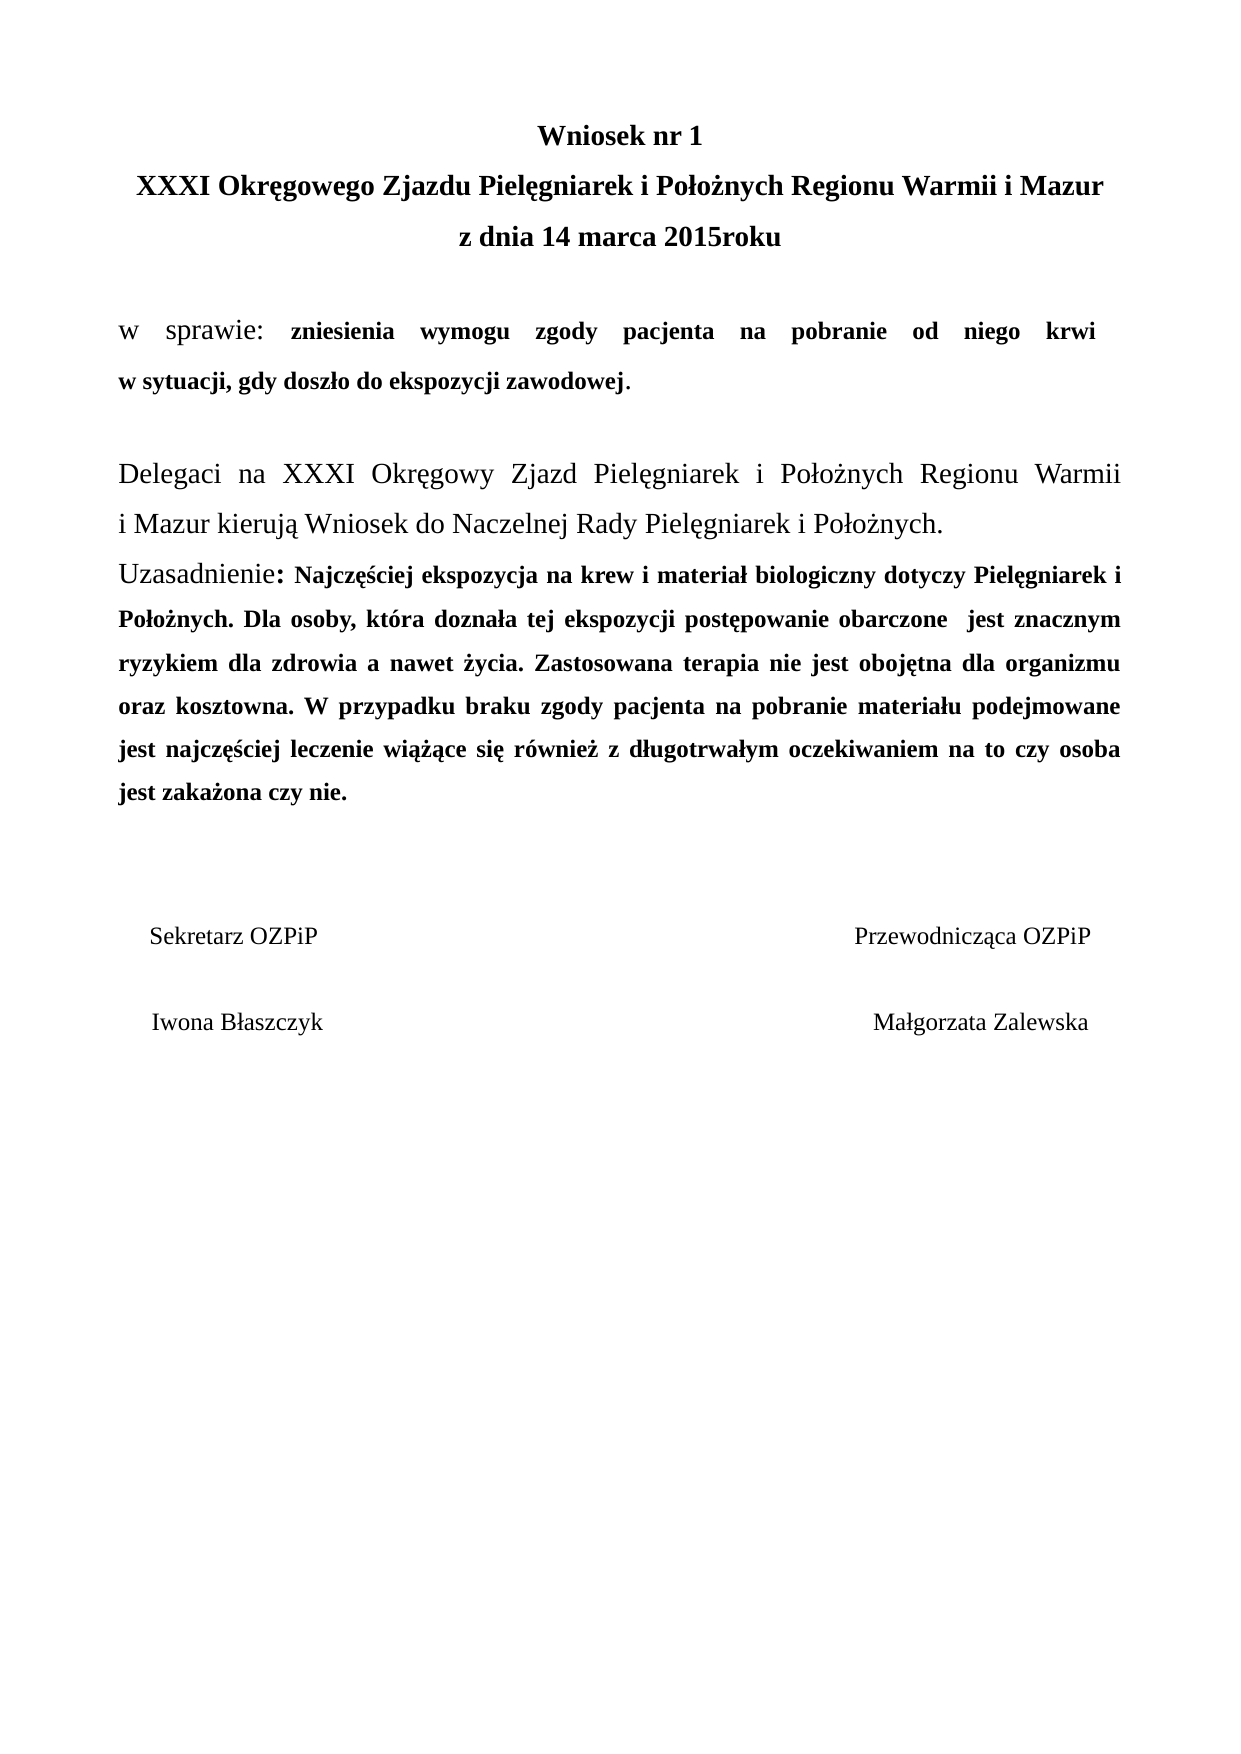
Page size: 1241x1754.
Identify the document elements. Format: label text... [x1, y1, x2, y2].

text z dnia 14 marca 2015roku [118, 219, 1122, 252]
text Delegaci na XXXI Okręgowy Zjazd Pielęgniarek i Położnych Regionu Warmii i Mazur kierują Wniosek do Naczelnej Rady Pielęgniarek i Położnych. [118, 456, 1122, 540]
text Wniosek nr 1 [118, 118, 1122, 152]
text XXXI Okręgowego Zjazdu Pielęgniarek i Położnych Regionu Warmii i Mazur [118, 168, 1122, 202]
text Iwona Błaszczyk Małgorzata Zalewska [118, 1007, 1122, 1036]
text Sekretarz OZPiP Przewodnicząca OZPiP [118, 921, 1122, 949]
text w sprawie: zniesienia wymogu zgody pacjenta na pobranie od niego krwi w sytuacji, gdy doszło do ekspozycji zawodowej. [118, 312, 1122, 396]
text Uzasadnienie: Najczęściej ekspozycja na krew i materiał biologiczny dotyczy Pielęgniarek i Położnych. Dla osoby, która doznała tej ekspozycji postępowanie obarczone jest znacznym ryzykiem dla zdrowia a nawet życia. Zastosowana terapia nie jest obojętna dla organizmu oraz kosztowna. W przypadku braku zgody pacjenta na pobranie materiału podejmowane jest najczęściej leczenie wiążące się również z długotrwałym oczekiwaniem na to czy osoba jest zakażona czy nie. [118, 557, 1122, 806]
